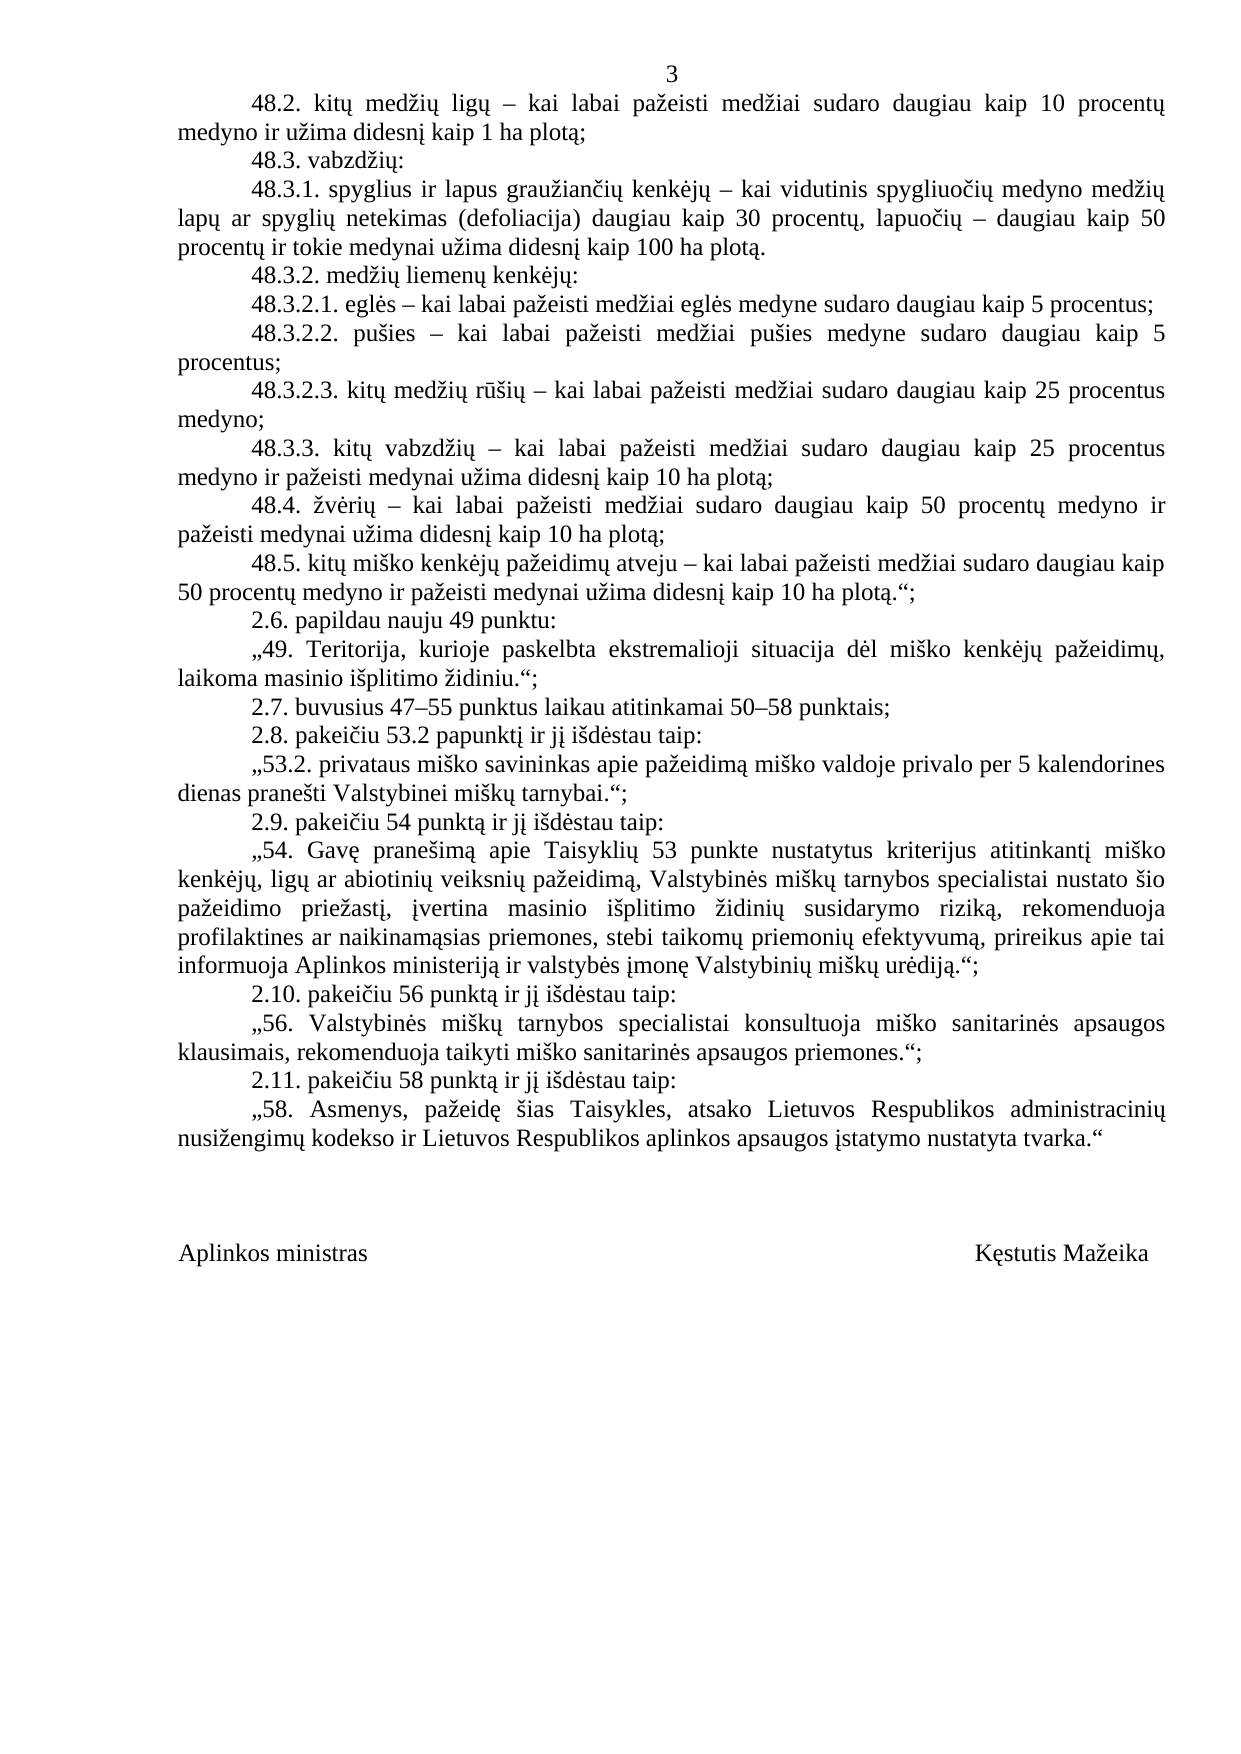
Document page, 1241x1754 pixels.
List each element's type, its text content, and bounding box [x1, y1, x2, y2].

text „49. Teritorija, kurioje paskelbta ekstremalioji situacija dėl miško kenkėjų pažeidimų, laikoma masinio išplitimo židiniu.“; [177, 634, 1166, 692]
text „56. Valstybinės miškų tarnybos specialistai konsultuoja miško sanitarinės apsaugos klausimais, rekomenduoja taikyti miško sanitarinės apsaugos priemones.“; [177, 1008, 1166, 1065]
text 48.3.2. medžių liemenų kenkėjų: [177, 260, 1166, 289]
text 48.3.2.3. kitų medžių rūšių – kai labai pažeisti medžiai sudaro daugiau kaip 25 procentus medyno; [177, 375, 1166, 433]
text 48.4. žvėrių – kai labai pažeisti medžiai sudaro daugiau kaip 50 procentų medyno ir pažeisti medynai užima didesnį kaip 10 ha plotą; [177, 490, 1166, 548]
text 48.3.2.2. pušies – kai labai pažeisti medžiai pušies medyne sudaro daugiau kaip 5 procentus; [177, 318, 1166, 375]
text „53.2. privataus miško savininkas apie pažeidimą miško valdoje privalo per 5 kalendorines dienas pranešti Valstybinei miškų tarnybai.“; [177, 749, 1166, 807]
text 2.10. pakeičiu 56 punktą ir jį išdėstau taip: [251, 979, 1166, 1008]
text 2.9. pakeičiu 54 punktą ir jį išdėstau taip: [251, 807, 1166, 835]
text 48.3.1. spyglius ir lapus graužiančių kenkėjų – kai vidutinis spygliuočių medyno medžių lapų ar spyglių netekimas (defoliacija) daugiau kaip 30 procentų, lapuočių – daugiau kaip 50 procentų ir tokie medynai užima didesnį kaip 100 ha plotą. [177, 174, 1166, 260]
text „54. Gavę pranešimą apie Taisyklių 53 punkte nustatytus kriterijus atitinkantį miško kenkėjų, ligų ar abiotinių veiksnių pažeidimą, Valstybinės miškų tarnybos specialistai nustato šio pažeidimo priežastį, įvertina masinio išplitimo židinių susidarymo riziką, rekomenduoja profilaktines ar naikinamąsias priemones, stebi taikomų priemonių efektyvumą, prireikus apie tai informuoja Aplinkos ministeriją ir valstybės įmonę Valstybinių miškų urėdiją.“; [177, 835, 1166, 979]
text 48.5. kitų miško kenkėjų pažeidimų atveju – kai labai pažeisti medžiai sudaro daugiau kaip 50 procentų medyno ir pažeisti medynai užima didesnį kaip 10 ha plotą.“; [177, 548, 1166, 605]
text 48.2. kitų medžių ligų – kai labai pažeisti medžiai sudaro daugiau kaip 10 procentų medyno ir užima didesnį kaip 1 ha plotą; [177, 88, 1166, 145]
text 2.8. pakeičiu 53.2 papunktį ir jį išdėstau taip: [251, 720, 1166, 749]
text 2.7. buvusius 47–55 punktus laikau atitinkamai 50–58 punktais; [251, 692, 1166, 720]
text 2.11. pakeičiu 58 punktą ir jį išdėstau taip: [251, 1065, 1166, 1094]
text Aplinkos ministras Kęstutis Mažeika [178, 1238, 1163, 1267]
text „58. Asmenys, pažeidę šias Taisykles, atsako Lietuvos Respublikos administracinių nusižengimų kodekso ir Lietuvos Respublikos aplinkos apsaugos įstatymo nustatyta tvarka.“ [177, 1094, 1166, 1152]
text 48.3. vabzdžių: [177, 145, 1166, 174]
text 48.3.3. kitų vabzdžių – kai labai pažeisti medžiai sudaro daugiau kaip 25 procentus medyno ir pažeisti medynai užima didesnį kaip 10 ha plotą; [177, 433, 1166, 490]
text 2.6. papildau nauju 49 punktu: [251, 605, 1166, 634]
text 48.3.2.1. eglės – kai labai pažeisti medžiai eglės medyne sudaro daugiau kaip 5 procentus; [177, 289, 1166, 318]
